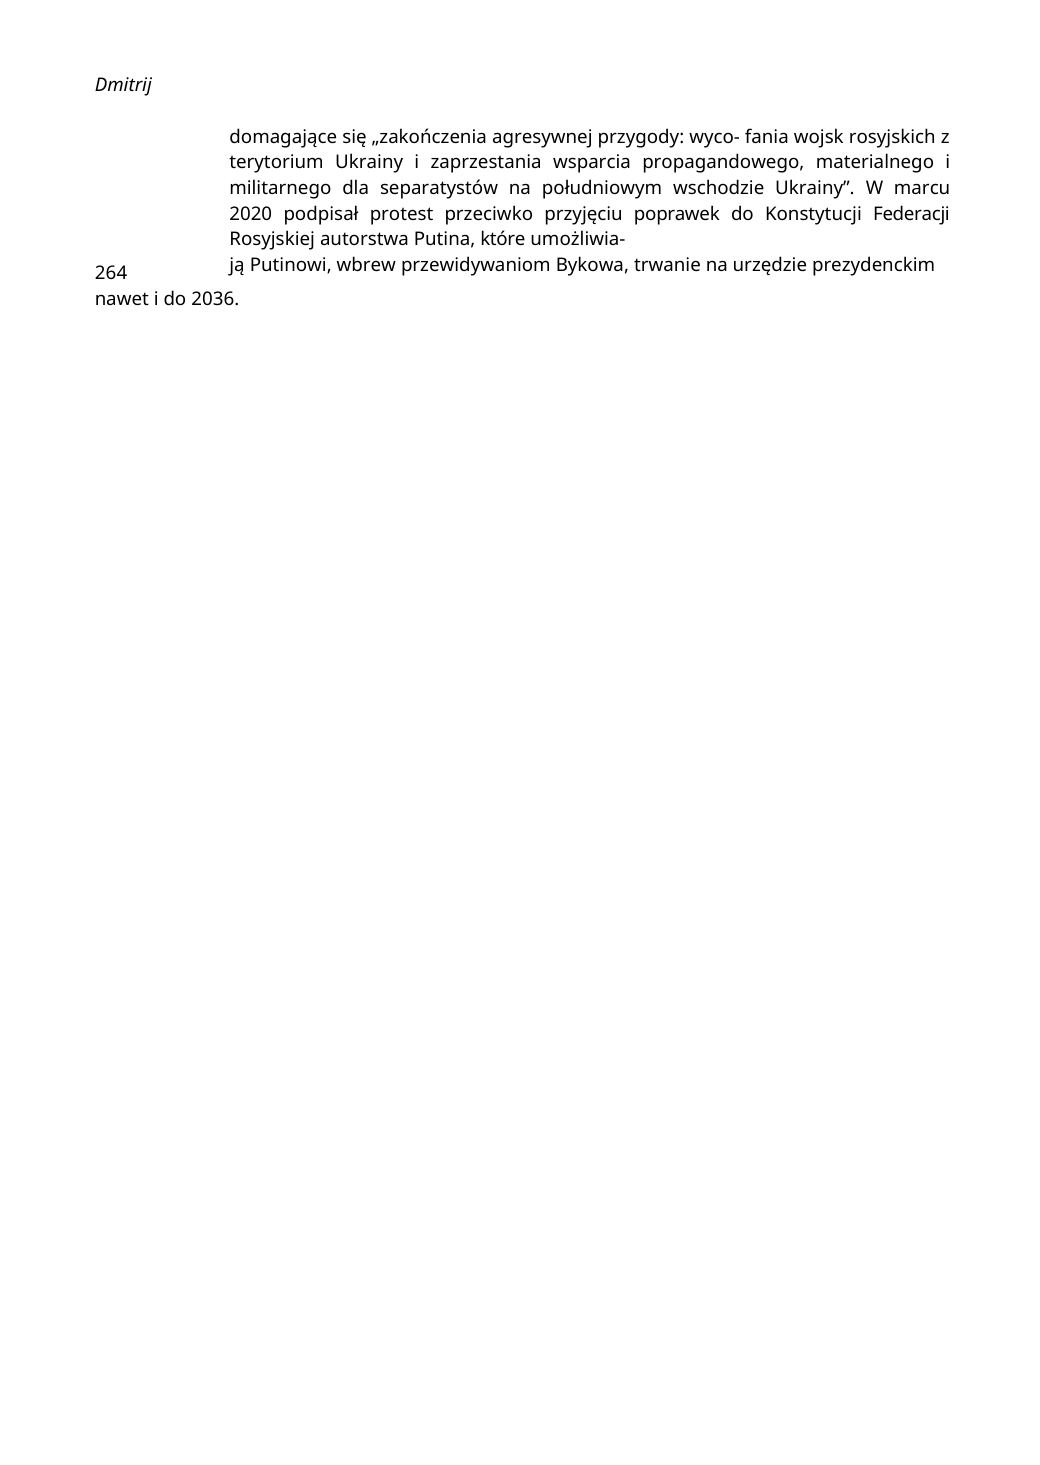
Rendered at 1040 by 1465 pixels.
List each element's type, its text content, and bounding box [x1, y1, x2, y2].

list domagające się „zakończenia agresywnej przygody: wyco- fania wojsk rosyjskich z terytorium Ukrainy i zaprzestania wsparcia propagandowego, materialnego i militarnego dla separatystów na południowym wschodzie Ukrainy”. W marcu 2020 podpisał protest przeciwko przyjęciu poprawek do Konstytucji Federacji Rosyjskiej autorstwa Putina, które umożliwia- [201, 123, 950, 251]
text 264 ją Putinowi, wbrew przewidywaniom Bykowa, trwanie na urzędzie prezydenckim nawet i do 2036. [94, 251, 950, 310]
